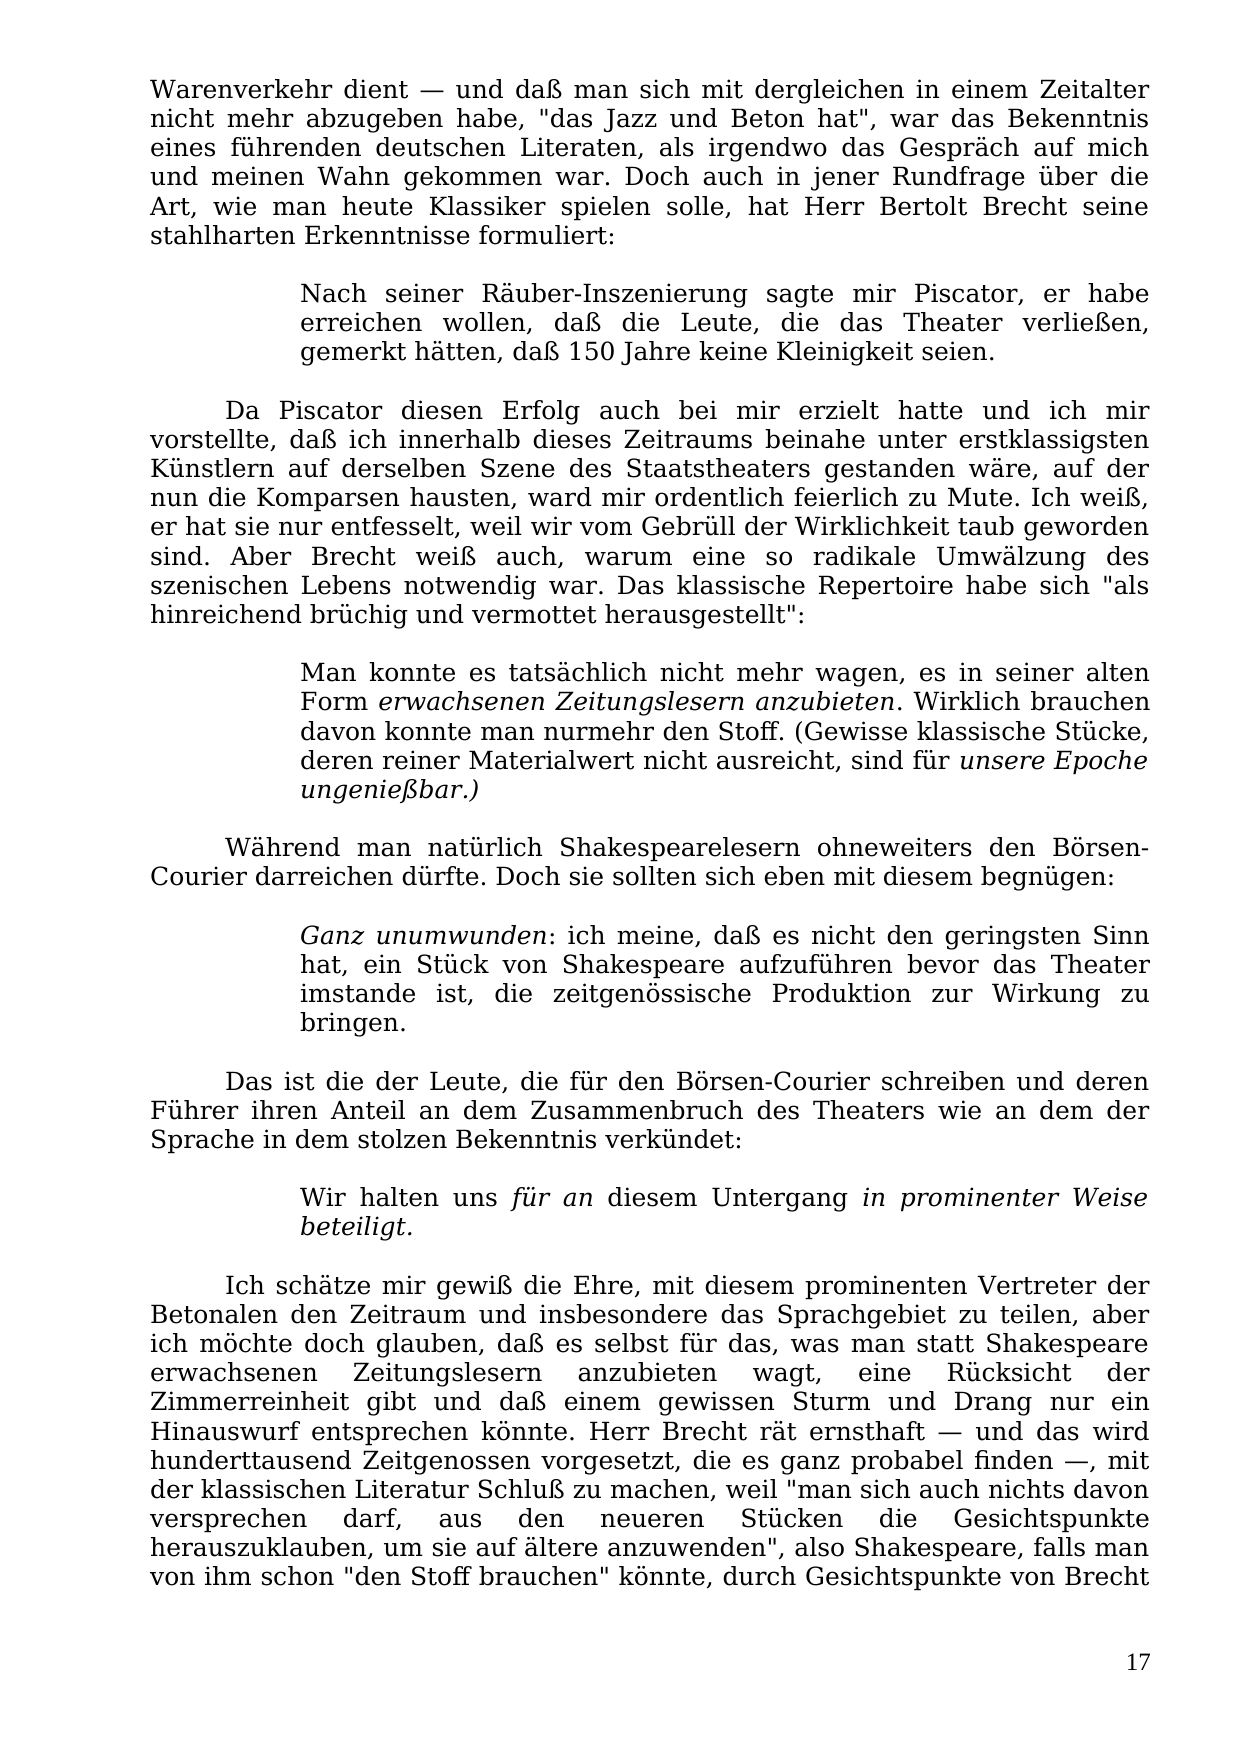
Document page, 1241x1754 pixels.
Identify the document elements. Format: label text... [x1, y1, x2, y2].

text Man konnte es tatsächlich nicht mehr wagen, es in seiner alten Form erwachsenen Zeitungslesern anzubieten. Wirklich brauchen davon konnte man nurmehr den Stoff. (Gewisse klassische Stücke, deren reiner Materialwert nicht ausreicht, sind für unsere Epoche ungenießbar.) [300, 658, 1151, 804]
text Ganz unumwunden: ich meine, daß es nicht den geringsten Sinn hat, ein Stück von Shakespeare aufzuführen bevor das Theater imstande ist, die zeitgenössische Produktion zur Wirkung zu bringen. [300, 921, 1151, 1037]
text Nach seiner Räuber-Inszenierung sagte mir Piscator, er habe erreichen wollen, daß die Leute, die das Theater verließen, gemerkt hätten, daß 150 Jahre keine Kleinigkeit seien. [300, 279, 1151, 367]
text Warenverkehr dient — und daß man sich mit dergleichen in einem Zeitalter nicht mehr abzugeben habe, "das Jazz und Beton hat", war das Bekenntnis eines führenden deutschen Literaten, als irgendwo das Gespräch auf mich und meinen Wahn gekommen war. Doch auch in jener Rundfrage über die Art, wie man heute Klassiker spielen solle, hat Herr Bertolt Brecht seine stahlharten Erkenntnisse formuliert: [150, 75, 1151, 250]
text Da Piscator diesen Erfolg auch bei mir erzielt hatte und ich mir vorstellte, daß ich innerhalb dieses Zeitraums beinahe unter erstklassigsten Künstlern auf derselben Szene des Staatstheaters gestanden wäre, auf der nun die Komparsen hausten, ward mir ordentlich feierlich zu Mute. Ich weiß, er hat sie nur entfesselt, weil wir vom Gebrüll der Wirklichkeit taub geworden sind. Aber Brecht weiß auch, warum eine so radikale Umwälzung des szenischen Lebens notwendig war. Das klassische Repertoire habe sich "als hinreichend brüchig und vermottet herausgestellt": [150, 396, 1151, 629]
text Wir halten uns für an diesem Untergang in prominenter Weise beteiligt. [300, 1183, 1151, 1242]
text Ich schätze mir gewiß die Ehre, mit diesem prominenten Vertreter der Betonalen den Zeitraum und insbesondere das Sprachgebiet zu teilen, aber ich möchte doch glauben, daß es selbst für das, was man statt Shakespeare erwachsenen Zeitungslesern anzubieten wagt, eine Rücksicht der Zimmerreinheit gibt und daß einem gewissen Sturm und Drang nur ein Hinauswurf entsprechen könnte. Herr Brecht rät ernsthaft — und das wird hunderttausend Zeitgenossen vorgesetzt, die es ganz probabel finden —, mit der klassischen Literatur Schluß zu machen, weil "man sich auch nichts davon versprechen darf, aus den neueren Stücken die Gesichtspunkte herauszuklauben, um sie auf ältere anzuwenden", also Shakespeare, falls man von ihm schon "den Stoff brauchen" könnte, durch Gesichtspunkte von Brecht [150, 1271, 1151, 1592]
text Das ist die der Leute, die für den Börsen-Courier schreiben und deren Führer ihren Anteil an dem Zusammenbruch des Theaters wie an dem der Sprache in dem stolzen Bekenntnis verkündet: [150, 1067, 1151, 1154]
text Während man natürlich Shakespearelesern ohneweiters den Börsen-Courier darreichen dürfte. Doch sie sollten sich eben mit diesem begnügen: [150, 833, 1151, 892]
